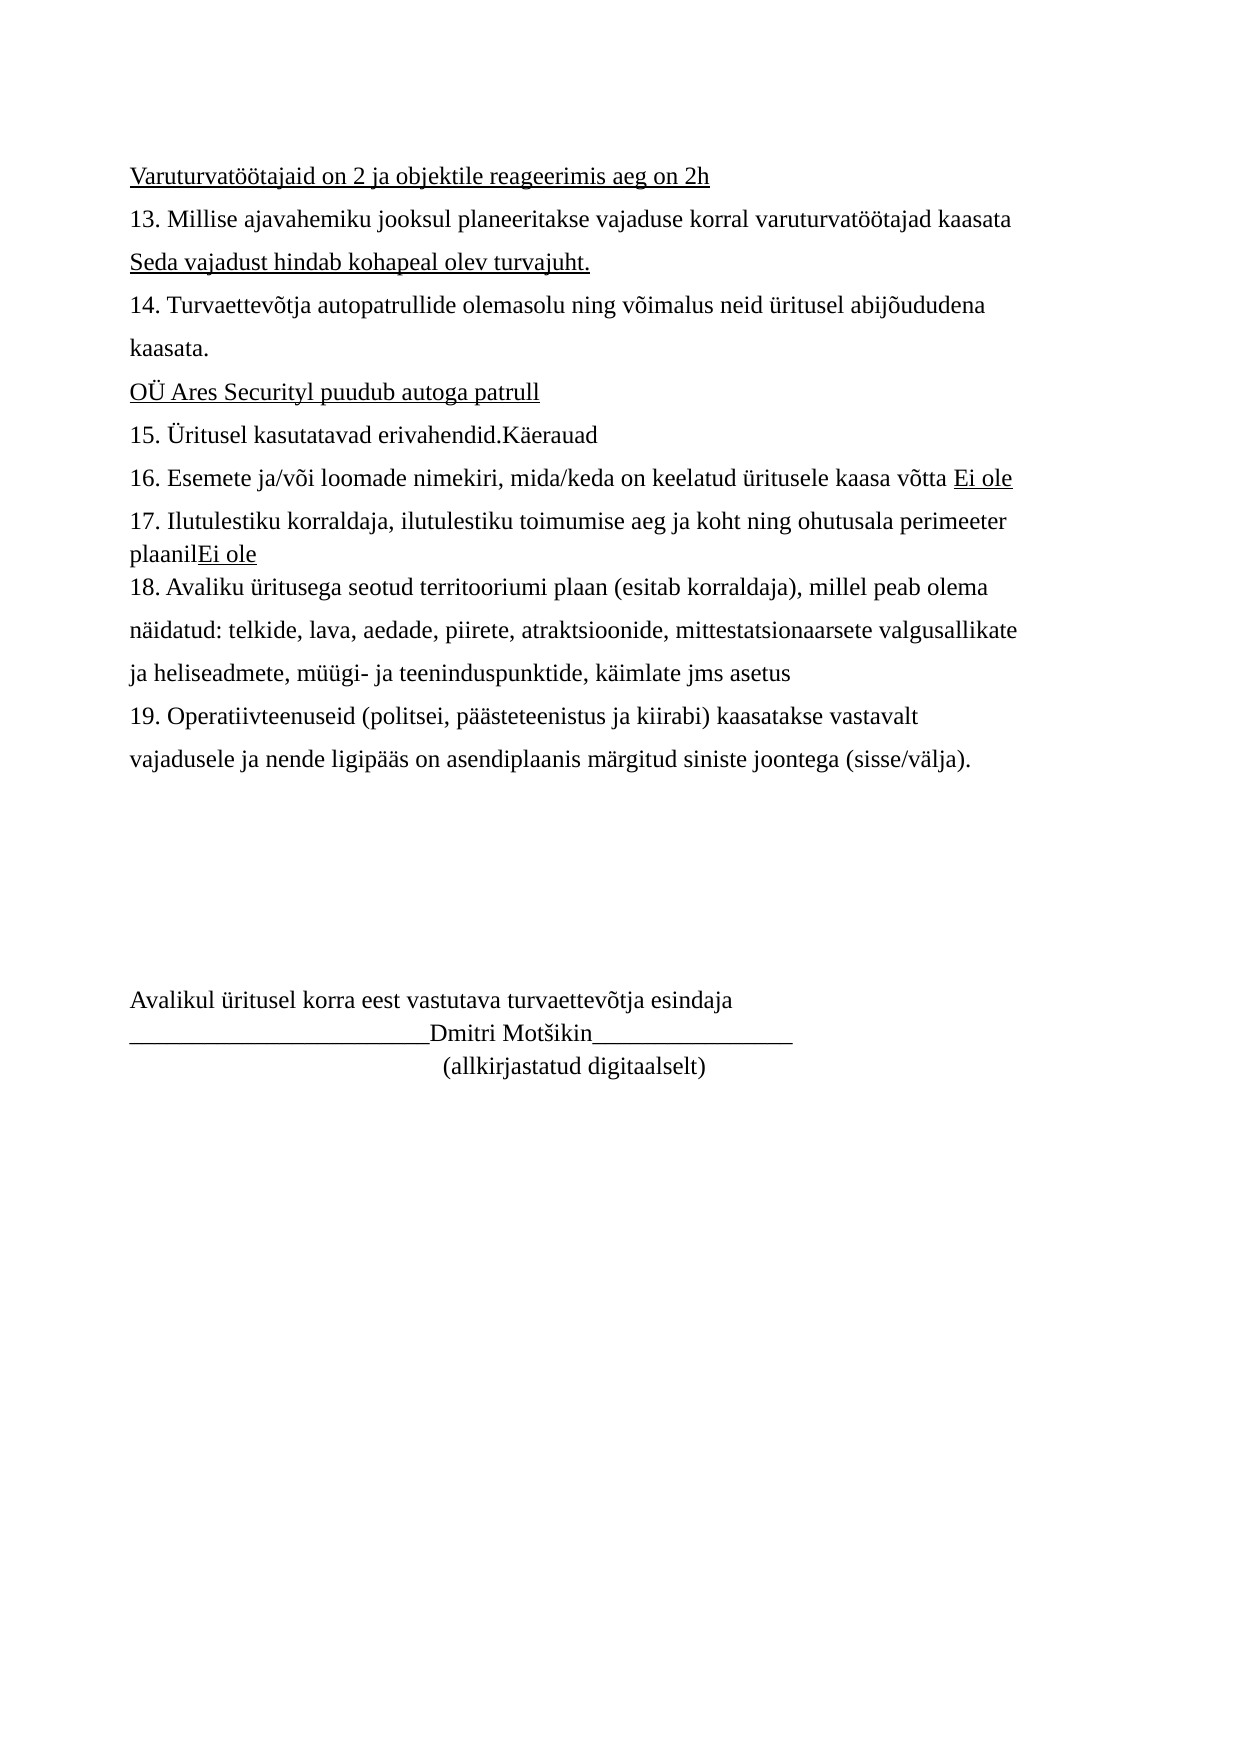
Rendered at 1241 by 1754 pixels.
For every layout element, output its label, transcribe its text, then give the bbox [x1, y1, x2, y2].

table_cell 13. Millise ajavahemiku jooksul planeeritakse vajaduse korral varuturvatöötajad kaasata Seda vajadust hindab kohapeal olev turvajuht. [118, 204, 1030, 290]
table_cell Avalikul üritusel korra eest vastutava turvaettevõtja esindaja ________________________Dmitri Motšikin________________ [118, 853, 1030, 1051]
table_cell 19. Operatiivteenuseid (politsei, päästeteenistus ja kiirabi) kaasatakse vastavalt vajadusele ja nende ligipääs on asendiplaanis märgitud siniste joontega (sisse/välja). [118, 701, 1030, 787]
table_cell [118, 787, 1030, 820]
table_cell 18. Avaliku üritusega seotud territooriumi plaan (esitab korraldaja), millel peab olema näidatud: telkide, lava, aedade, piirete, atraktsioonide, mittestatsionaarsete valgusallikate ja heliseadmete, müügi- ja teeninduspunktide, käimlate jms asetus [118, 572, 1030, 701]
table_cell 16. Esemete ja/või loomade nimekiri, mida/keda on keelatud üritusele kaasa võtta Ei ole [118, 463, 1030, 506]
table_cell 17. Ilutulestiku korraldaja, ilutulestiku toimumise aeg ja koht ning ohutusala perimeeter plaanilEi ole [118, 506, 1030, 572]
table_cell [118, 820, 1030, 853]
table_cell 14. Turvaettevõtja autopatrullide olemasolu ning võimalus neid üritusel abijõududena kaasata. OÜ Ares Securityl puudub autoga patrull [118, 290, 1030, 420]
table_cell (allkirjastatud digitaalselt) [118, 1051, 1030, 1084]
table_cell 15. Üritusel kasutatavad erivahendid.Käerauad [118, 420, 1030, 463]
table_cell Varuturvatöötajaid on 2 ja objektile reageerimis aeg on 2h [118, 118, 1030, 204]
